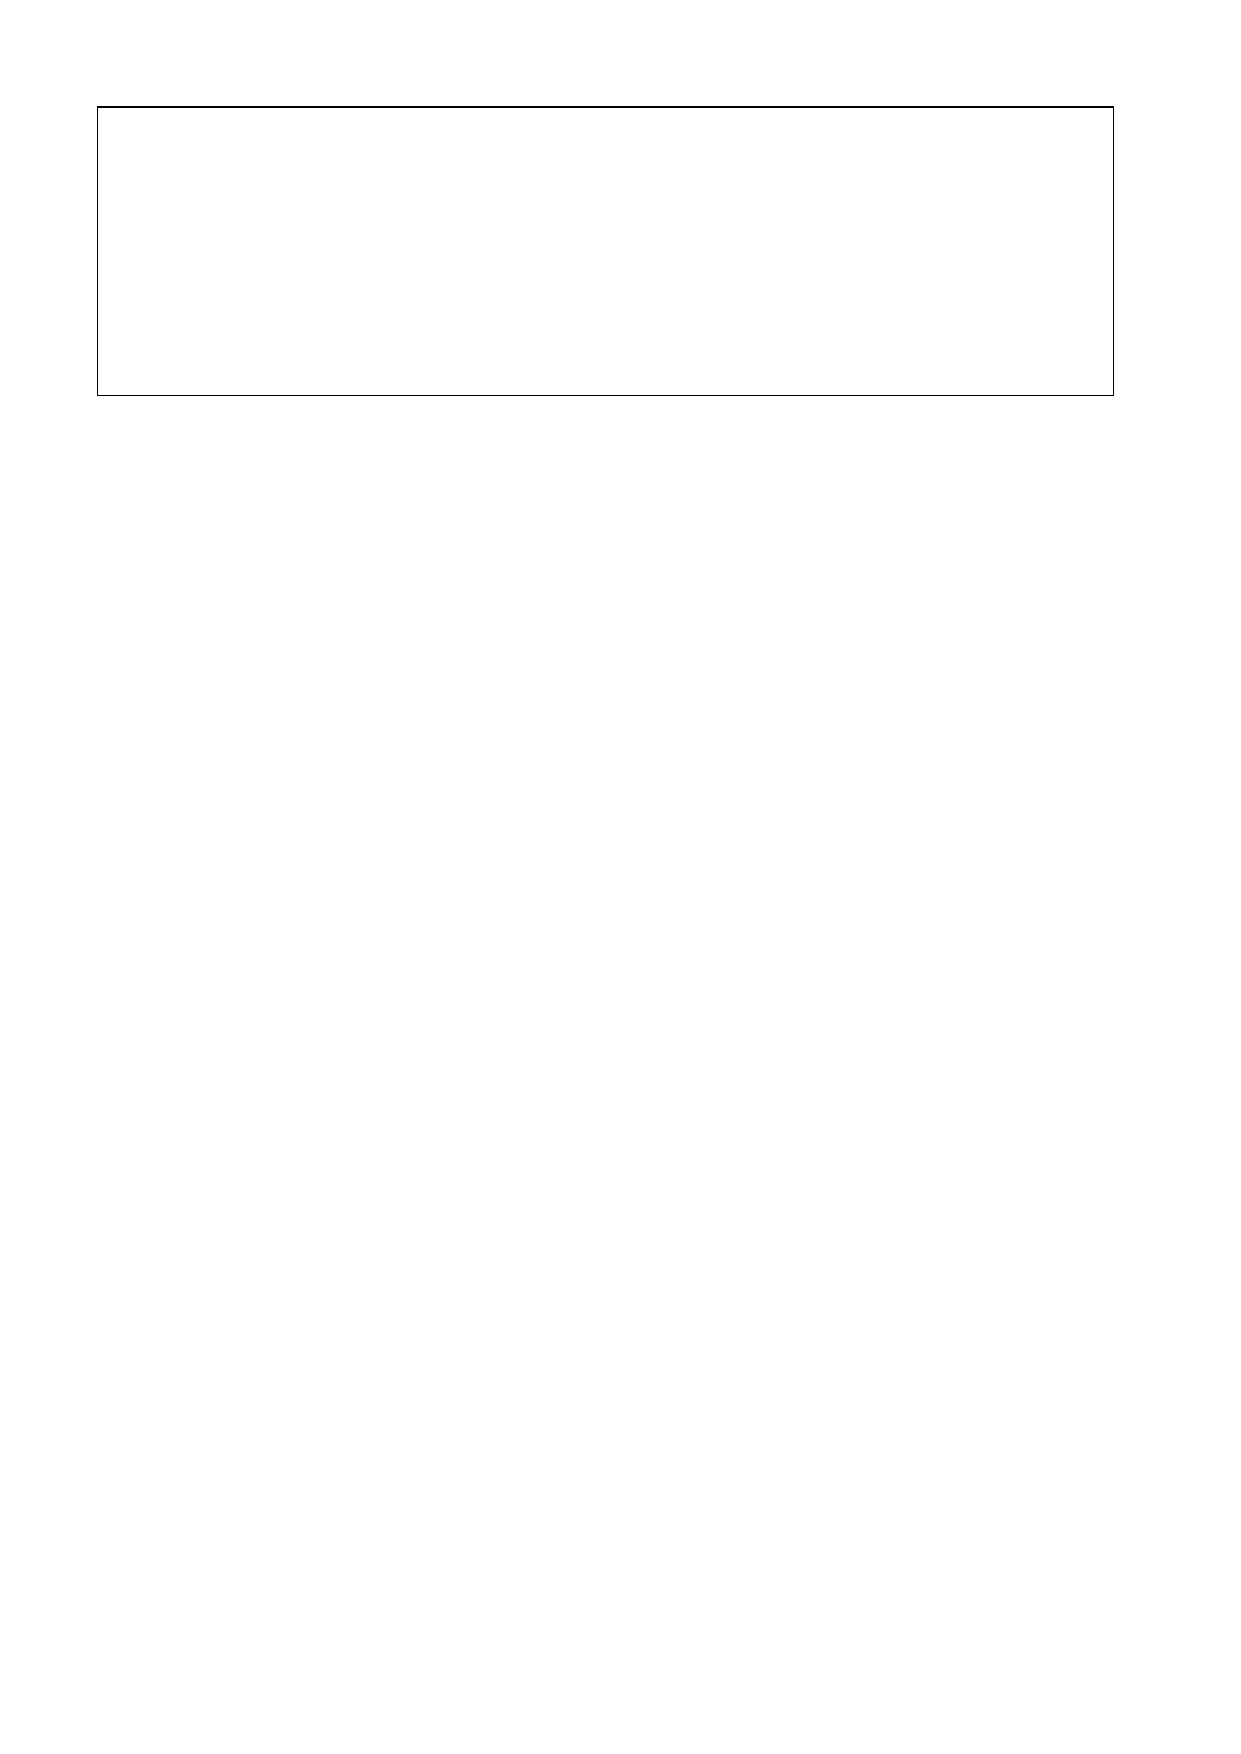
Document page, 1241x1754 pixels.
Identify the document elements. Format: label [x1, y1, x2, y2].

table_cell [98, 108, 1113, 394]
